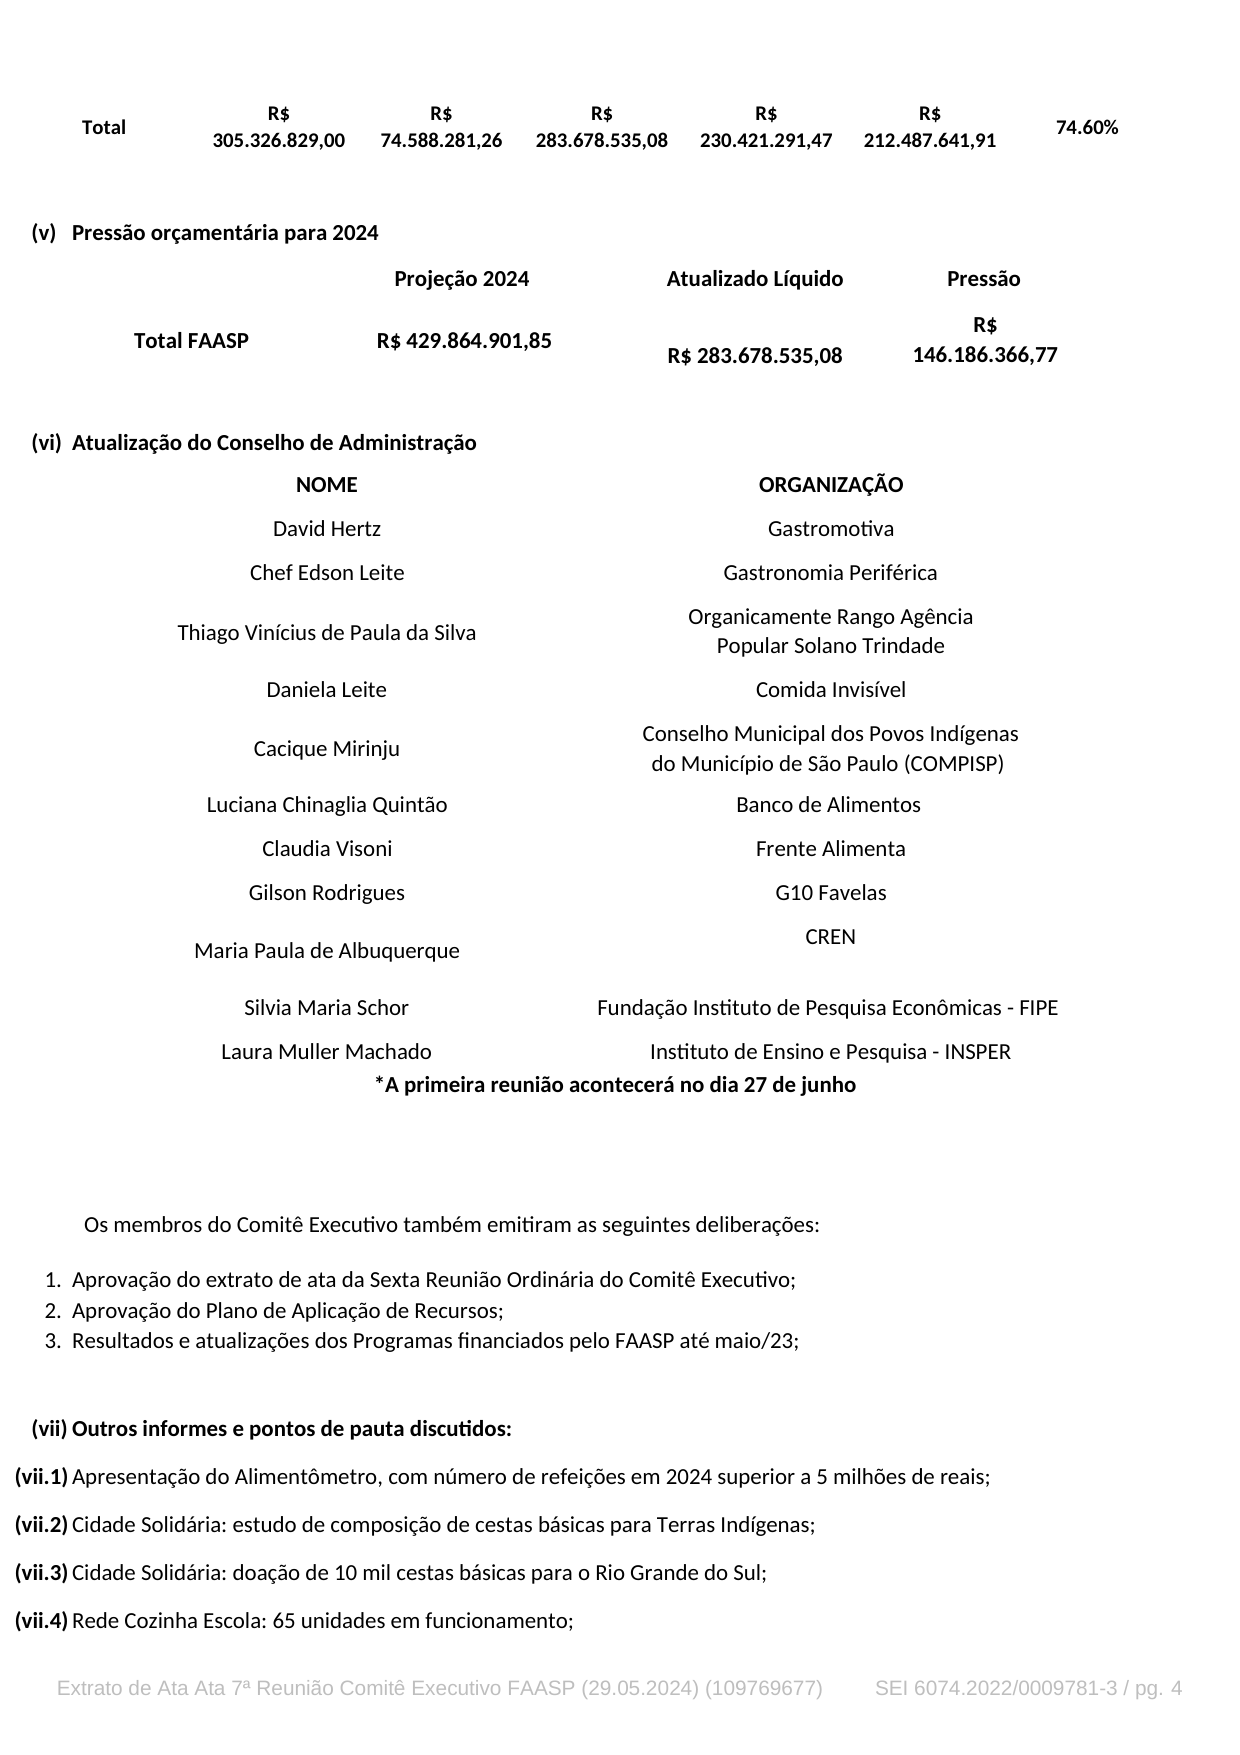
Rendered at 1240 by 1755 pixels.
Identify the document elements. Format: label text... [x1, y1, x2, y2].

table_cell Total FAASP [73, 297, 309, 371]
text *A primeira reunião acontecerá no dia 27 de junho [72, 1070, 857, 1098]
table_cell R$ 305.326.829,00 [190, 77, 367, 164]
list Aprovação do extrato de ata da Sexta Reunião Ordinária do Comitê Executivo; [44, 1266, 1163, 1293]
table_header [73, 250, 309, 295]
table_cell R$ 283.678.535,08 [620, 297, 891, 371]
table_cell R$ 429.864.901,85 [311, 297, 618, 371]
table_cell Organicamente Rango Agência Popular Solano Trindade [578, 592, 1083, 664]
table_cell Comida Invisível [578, 666, 1083, 708]
table_cell 74.60% [1016, 77, 1156, 164]
table_cell Total [59, 77, 188, 164]
list Resultados e atualizações dos Programas financiados pelo FAASP até maio/23; [44, 1326, 1163, 1354]
list Cidade Solidária: doação de 10 mil cestas básicas para o Rio Grande do Sul; [14, 1558, 1163, 1586]
table_cell R$ 212.487.641,91 [852, 77, 1014, 164]
table_cell Luciana Chinaglia Quintão [77, 781, 577, 823]
table_cell Silvia Maria Schor [77, 983, 577, 1025]
table_cell Thiago Vinícius de Paula da Silva [77, 592, 577, 664]
table_cell Frente Alimenta [578, 824, 1083, 866]
table_cell Chef Edson Leite [77, 548, 577, 590]
table_header ORGANIZAÇÃO [578, 460, 1083, 502]
table_header Pressão [892, 250, 1076, 295]
table_cell G10 Favelas [578, 868, 1083, 910]
table_cell Fundação Instituto de Pesquisa Econômicas - FIPE [578, 983, 1083, 1025]
table_header NOME [77, 460, 577, 502]
table_cell R$ 230.421.291,47 [688, 77, 850, 164]
table_cell R$ 74.588.281,26 [368, 77, 520, 164]
table_cell Daniela Leite [77, 666, 577, 708]
table_cell Claudia Visoni [77, 824, 577, 866]
list Rede Cozinha Escola: 65 unidades em funcionamento; [14, 1606, 1163, 1634]
table_header Projeção 2024 [311, 250, 618, 295]
table_cell R$ 146.186.366,77 [892, 297, 1076, 371]
table_cell CREN [578, 912, 1083, 981]
table_cell Instituto de Ensino e Pesquisa - INSPER [578, 1027, 1083, 1069]
list Outros informes e pontos de pauta discutidos: [31, 1414, 1163, 1443]
table_cell Maria Paula de Albuquerque [77, 912, 577, 981]
table_cell R$ 283.678.535,08 [522, 77, 687, 164]
table_cell Cacique Mirinju [77, 709, 577, 779]
table_cell Banco de Alimentos [578, 781, 1083, 823]
list Apresentação do Alimentômetro, com número de refeições em 2024 superior a 5 milhões de reais; [14, 1462, 1163, 1490]
table_cell Gastronomia Periférica [578, 548, 1083, 590]
list Atualização do Conselho de Administração [31, 428, 1163, 457]
list Aprovação do Plano de Aplicação de Recursos; [44, 1296, 1163, 1324]
table_cell Conselho Municipal dos Povos Indígenas do Município de São Paulo (COMPISP) [578, 709, 1083, 779]
list Cidade Solidária: estudo de composição de cestas básicas para Terras Indígenas; [14, 1510, 1163, 1538]
text Os membros do Comitê Executivo também emitiram as seguintes deliberações: [84, 1210, 1163, 1238]
table_header Atualizado Líquido [620, 250, 891, 295]
table_cell Gilson Rodrigues [77, 868, 577, 910]
table_cell David Hertz [77, 504, 577, 546]
list Pressão orçamentária para 2024 [31, 218, 1163, 247]
table_cell Laura Muller Machado [77, 1027, 577, 1069]
table_cell Gastromotiva [578, 504, 1083, 546]
